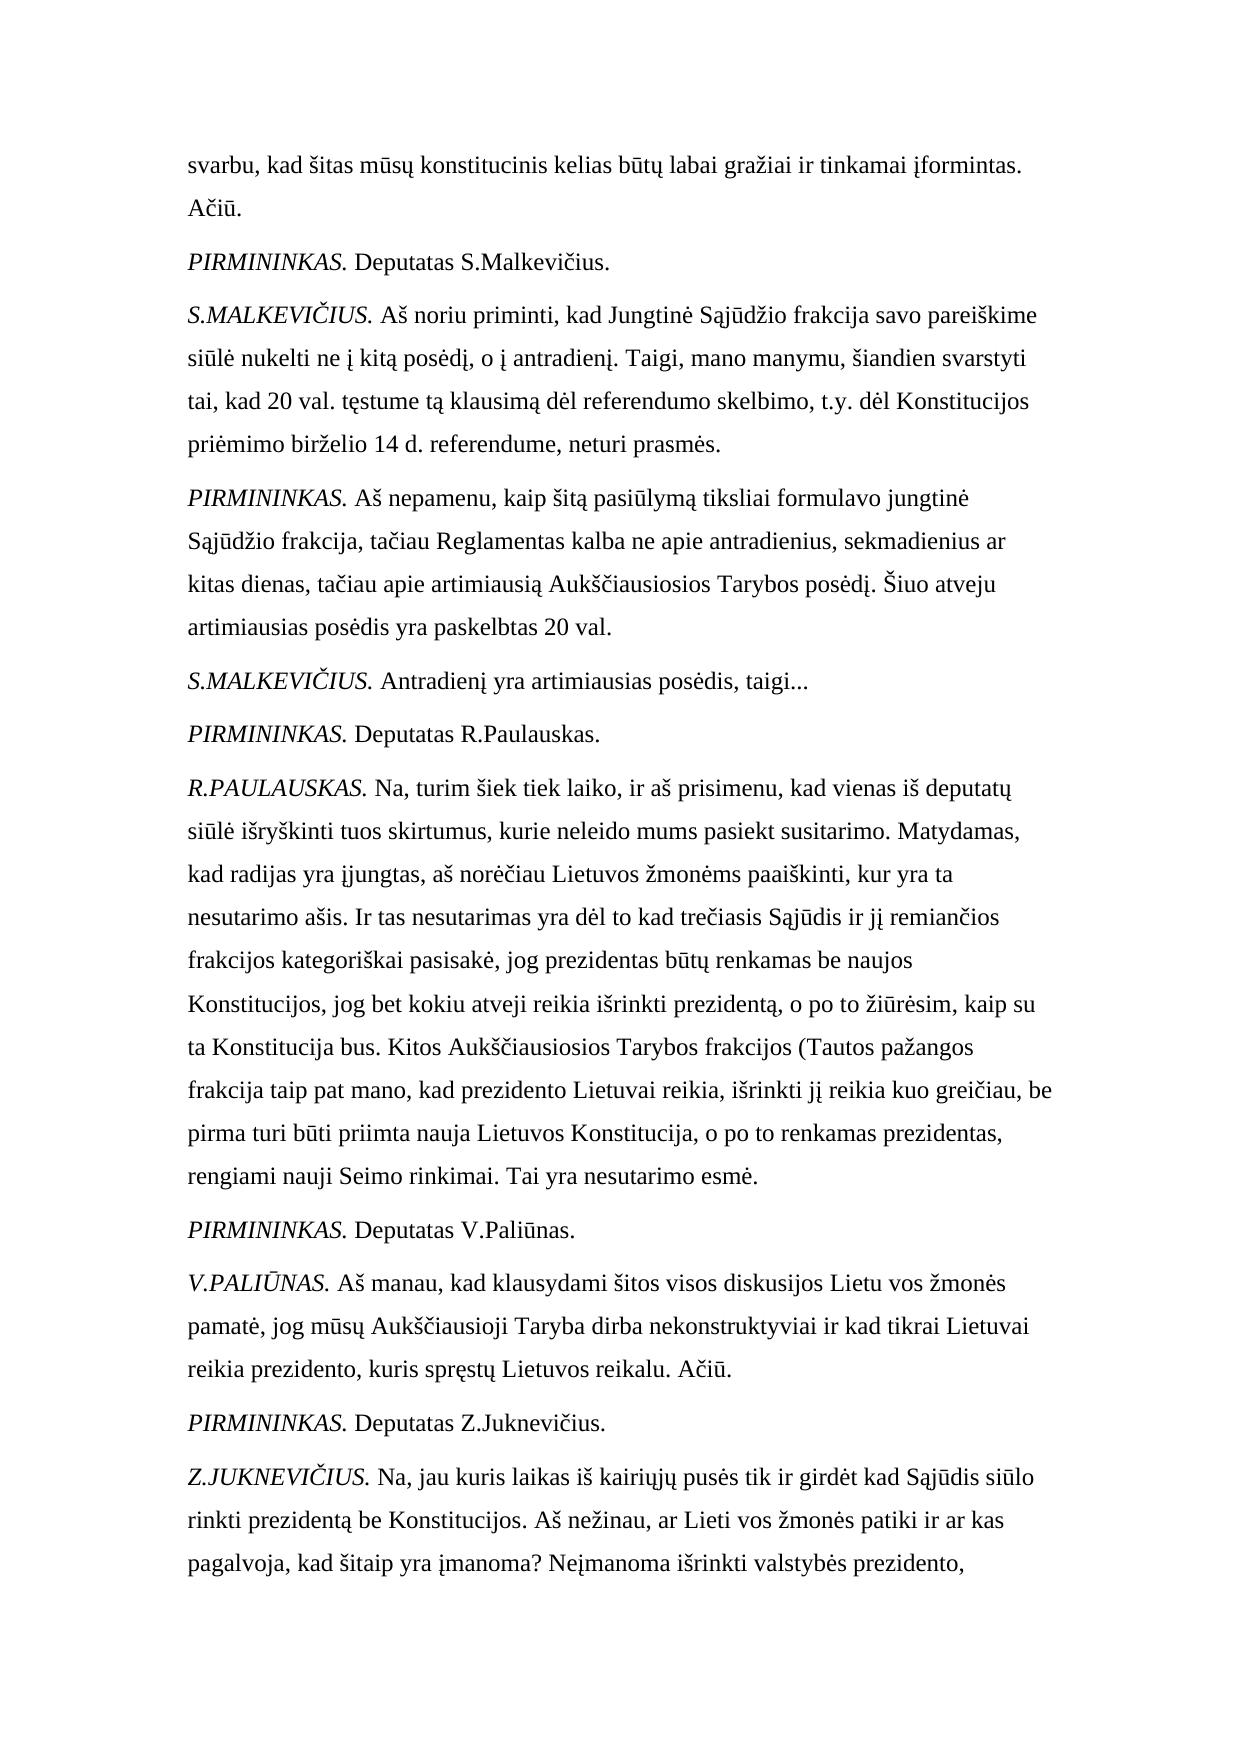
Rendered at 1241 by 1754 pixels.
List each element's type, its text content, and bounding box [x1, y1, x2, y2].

text S.MALKEVIČIUS. Aš noriu priminti, kad Jungtinė Sąjūdžio frakcija savo pareiškime siūlė nukelti ne į kitą posėdį, o į antradienį. Taigi, mano manymu, šiandien svarstyti tai, kad 20 val. tęstume tą klausimą dėl referendumo skelbimo, t.y. dėl Konstitucijos priėmimo birželio 14 d. referendume, neturi prasmės. [187, 300, 1053, 458]
text PIRMININKAS. Deputatas S.Malkevičius. [187, 247, 1053, 275]
text V.PALIŪNAS. Aš manau, kad klausydami šitos visos diskusijos Lietu vos žmonės pamatė, jog mūsų Aukščiausioji Taryba dirba nekonstruktyviai ir kad tikrai Lietuvai reikia prezidento, kuris spręstų Lietuvos reikalu. Ačiū. [187, 1268, 1053, 1383]
text PIRMININKAS. Deputatas R.Paulauskas. [187, 719, 1053, 748]
text R.PAULAUSKAS. Na, turim šiek tiek laiko, ir aš prisimenu, kad vienas iš deputatų siūlė išryškinti tuos skirtumus, kurie neleido mums pasiekt susitarimo. Matydamas, kad radijas yra įjungtas, aš norėčiau Lietuvos žmonėms paaiškinti, kur yra ta nesutarimo ašis. Ir tas nesutarimas yra dėl to kad trečiasis Sąjūdis ir jį remiančios frakcijos kategoriškai pasisakė, jog prezidentas būtų renkamas be naujos Konstitucijos, jog bet kokiu atveji reikia išrinkti prezidentą, o po to žiūrėsim, kaip su ta Konstitucija bus. Kitos Aukščiausiosios Tarybos frakcijos (Tautos pažangos frakcija taip pat mano, kad prezidento Lietuvai reikia, išrinkti jį reikia kuo greičiau, be pirma turi būti priimta nauja Lietuvos Konstitucija, o po to renkamas prezidentas, rengiami nauji Seimo rinkimai. Tai yra nesutarimo esmė. [187, 773, 1053, 1190]
text S.MALKEVIČIUS. Antradienį yra artimiausias posėdis, taigi... [187, 666, 1053, 695]
text PIRMININKAS. Deputatas V.Paliūnas. [187, 1215, 1053, 1243]
text PIRMININKAS. Aš nepamenu, kaip šitą pasiūlymą tiksliai formulavo jungtinė Sąjūdžio frakcija, tačiau Reglamentas kalba ne apie antradienius, sekmadienius ar kitas dienas, tačiau apie artimiausią Aukščiausiosios Tarybos posėdį. Šiuo atveju artimiausias posėdis yra paskelbtas 20 val. [187, 483, 1053, 641]
text Z.JUKNEVIČIUS. Na, jau kuris laikas iš kairiųjų pusės tik ir girdėt kad Sąjūdis siūlo rinkti prezidentą be Konstitucijos. Aš nežinau, ar Lieti vos žmonės patiki ir ar kas pagalvoja, kad šitaip yra įmanoma? Neįmanoma išrinkti valstybės prezidento, [187, 1462, 1053, 1577]
text svarbu, kad šitas mūsų konstitucinis kelias būtų labai gražiai ir tinkamai įformintas. Ačiū. [187, 150, 1053, 222]
text PIRMININKAS. Deputatas Z.Juknevičius. [187, 1408, 1053, 1437]
